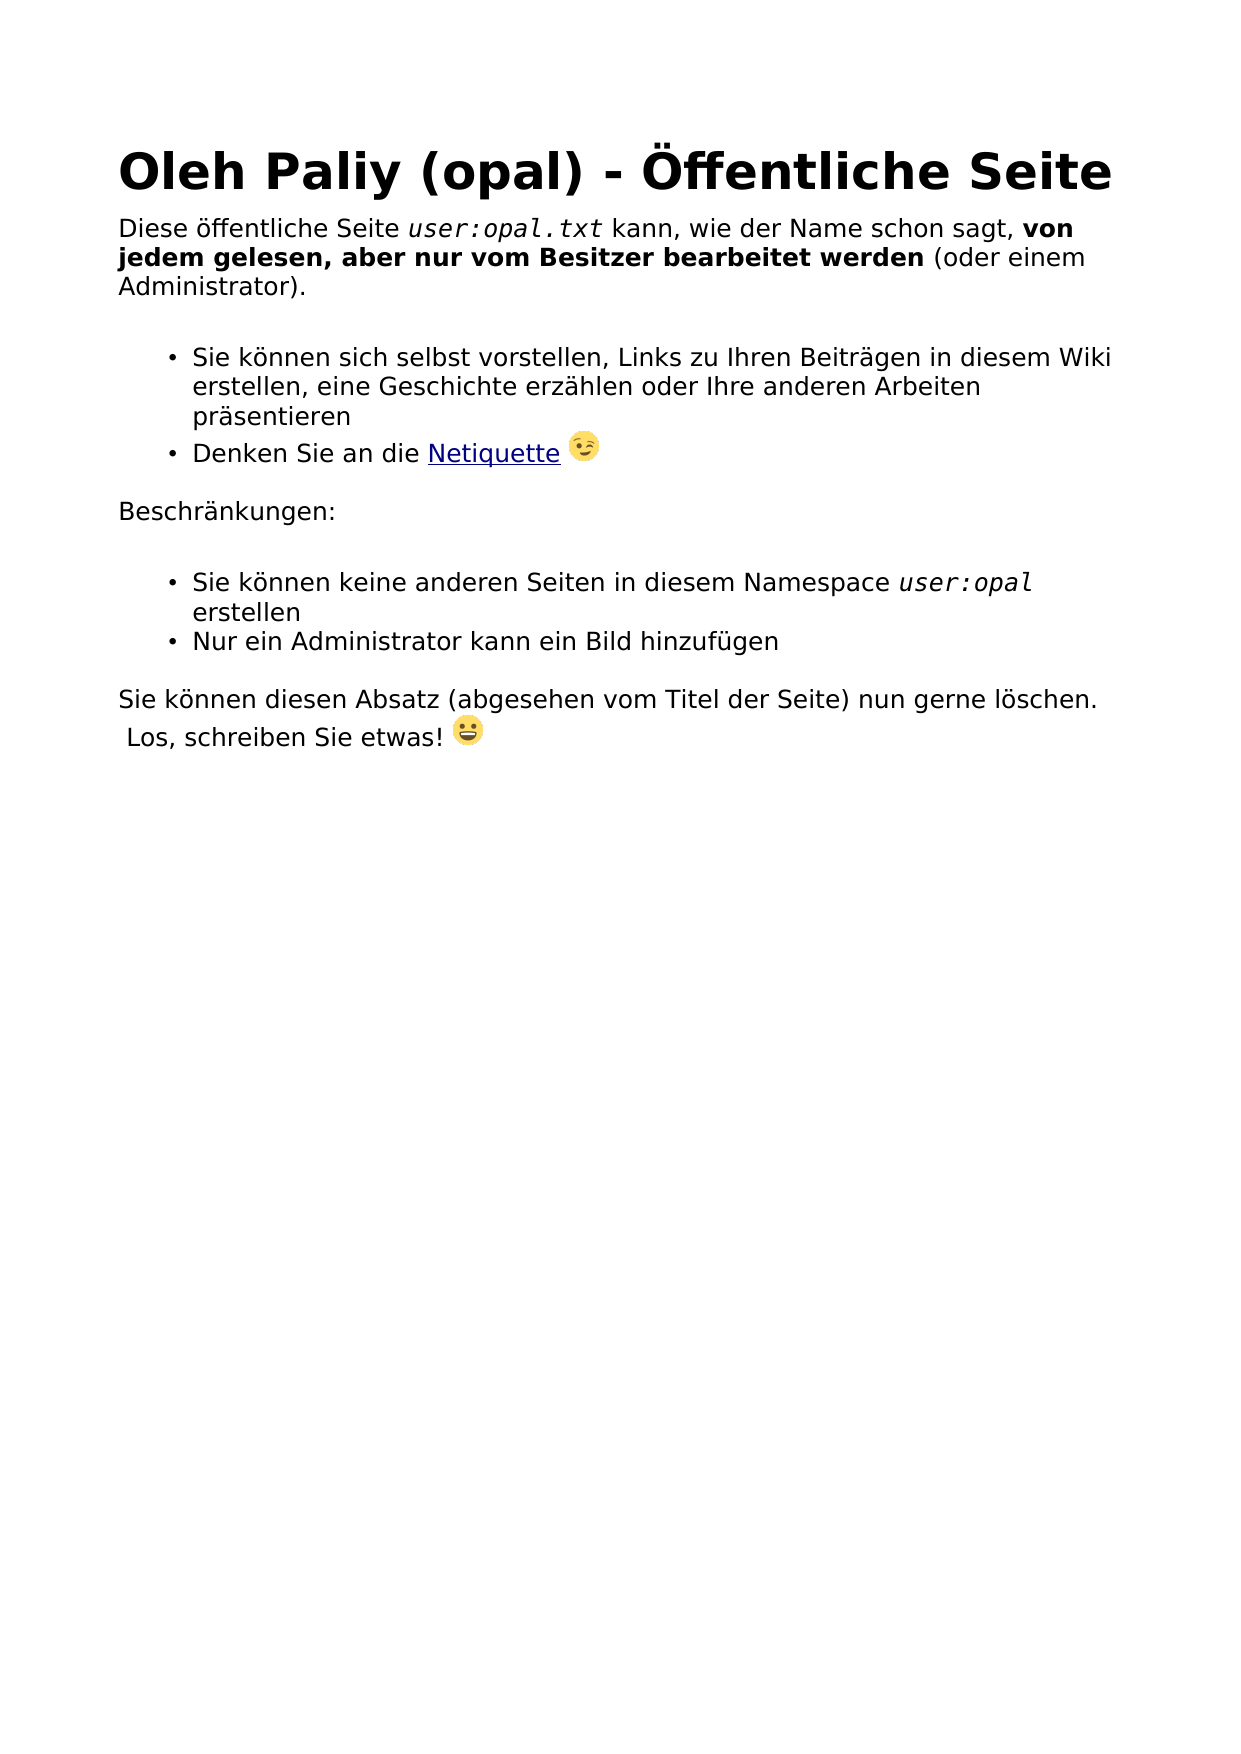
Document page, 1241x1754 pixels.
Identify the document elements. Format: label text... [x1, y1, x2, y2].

subtitle Oleh Paliy (opal) - Öffentliche Seite [118, 143, 1122, 201]
picture [452, 714, 484, 746]
picture [568, 430, 600, 462]
text Sie können diesen Absatz (abgesehen vom Titel der Seite) nun gerne löschen. Los, schreiben Sie etwas! [118, 686, 1122, 752]
list Denken Sie an die Netiquette [177, 431, 1122, 468]
text Beschränkungen: [118, 497, 1122, 527]
list Sie können keine anderen Seiten in diesem Namespace user:opal erstellen [177, 569, 1122, 627]
list Sie können sich selbst vorstellen, Links zu Ihren Beiträgen in diesem Wiki erstellen, eine Geschichte erzählen oder Ihre anderen Arbeiten präsentieren [177, 343, 1122, 431]
text Diese öffentliche Seite user:opal.txt kann, wie der Name schon sagt, von jedem gelesen, aber nur vom Besitzer bearbeitet werden (oder einem Administrator). [118, 214, 1122, 301]
list Nur ein Administrator kann ein Bild hinzufügen [177, 627, 1122, 656]
